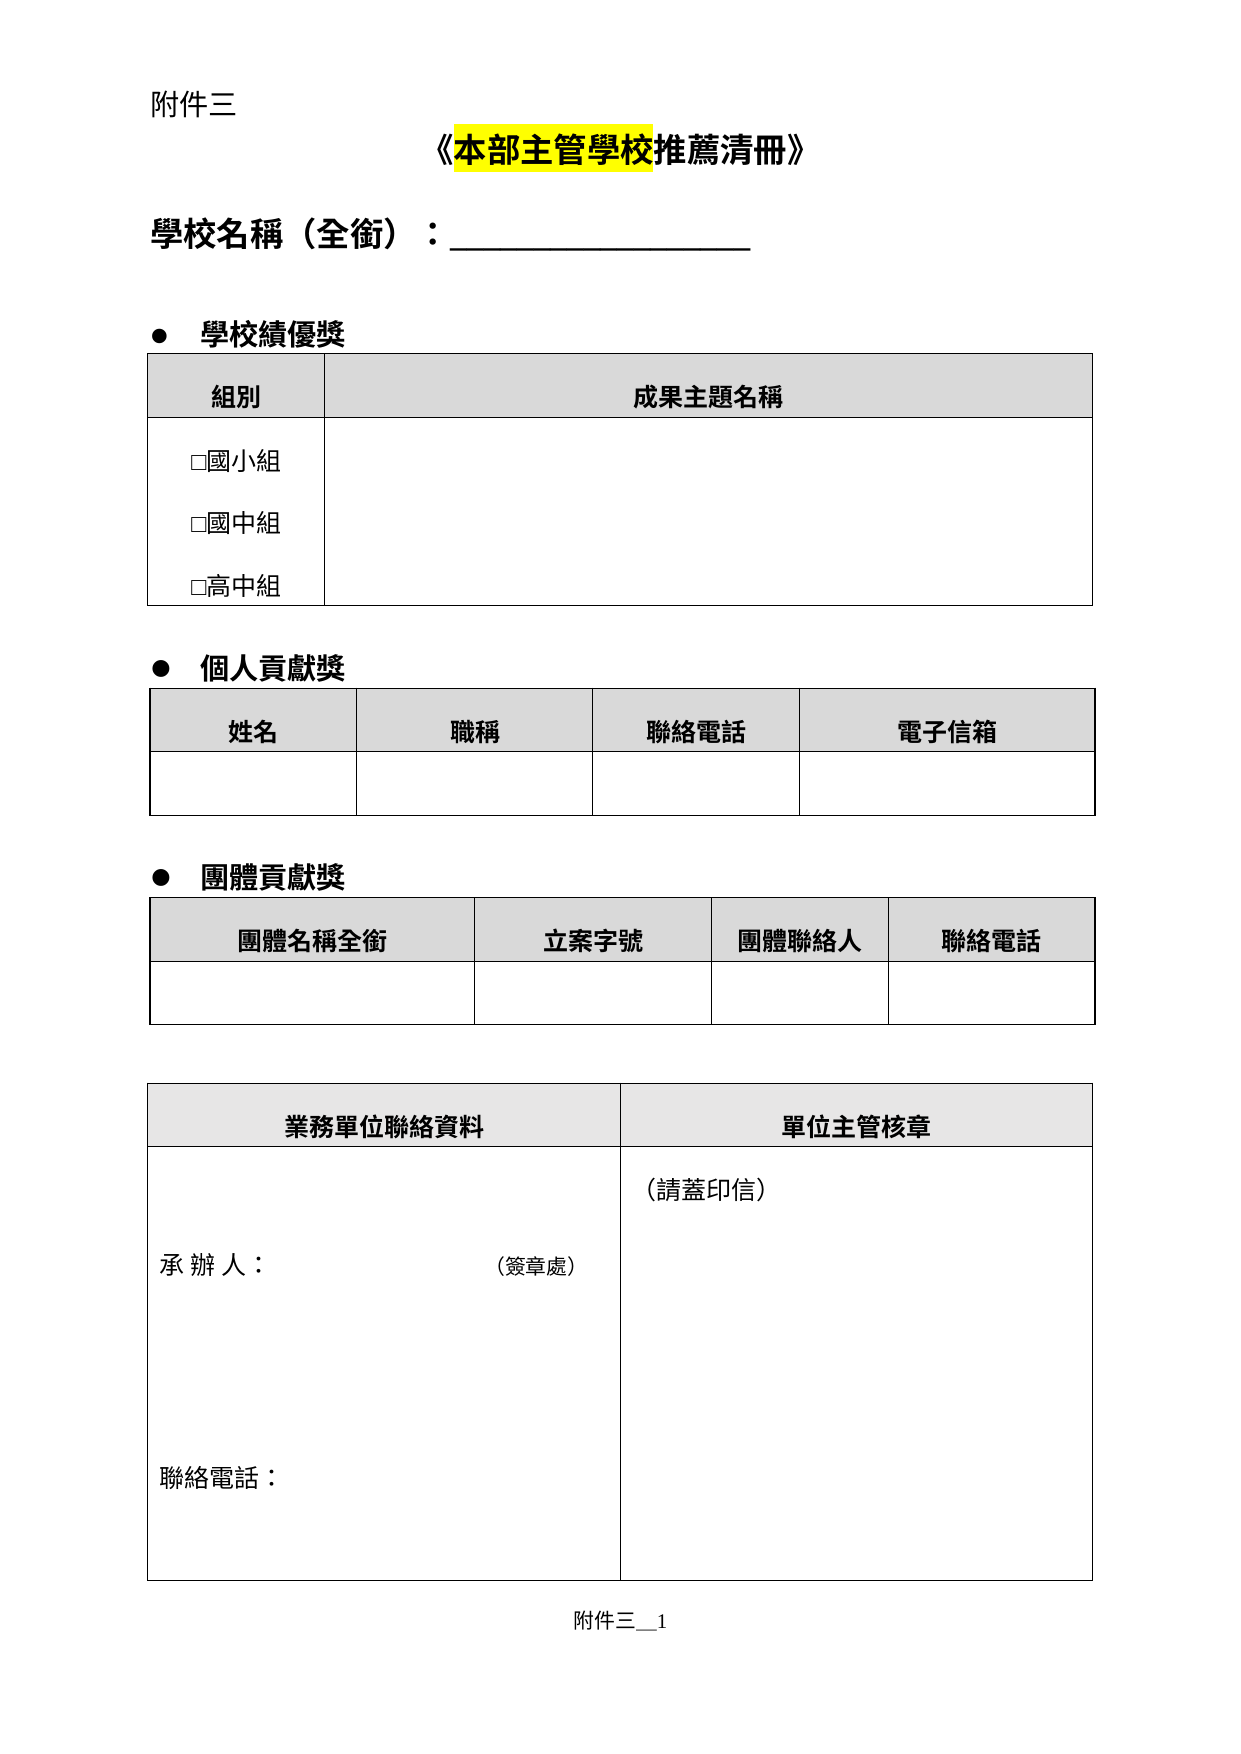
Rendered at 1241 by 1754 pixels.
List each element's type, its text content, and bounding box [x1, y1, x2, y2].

table_header 姓名 [151, 689, 356, 751]
table_cell [712, 962, 888, 1024]
list 個人貢獻獎 [150, 625, 1090, 688]
table_header 團體聯絡人 [712, 898, 888, 961]
table_header 業務單位聯絡資料 [148, 1084, 620, 1146]
table_cell （請蓋印信） [621, 1147, 1092, 1580]
table_cell [800, 752, 1094, 815]
table_cell □國小組 □國中組 □高中組 [148, 418, 324, 605]
table_header 聯絡電話 [593, 689, 799, 751]
table_cell 承辦人： （簽章處） 聯絡電話： [148, 1147, 620, 1580]
table_header 電子信箱 [800, 689, 1094, 751]
table_cell [325, 418, 1092, 605]
table_cell [475, 962, 711, 1024]
list 學校績優獎 [150, 291, 1090, 353]
text 學校名稱（全銜）：__________________ [150, 191, 1090, 253]
table_cell [593, 752, 799, 815]
table_header 成果主題名稱 [325, 354, 1092, 417]
table_header 職稱 [357, 689, 592, 751]
text 《本部主管學校推薦清冊》 [150, 124, 1090, 172]
table_header 團體名稱全銜 [151, 898, 474, 961]
text 附件三 [150, 81, 1090, 124]
table_header 立案字號 [475, 898, 711, 961]
table_header 聯絡電話 [889, 898, 1094, 961]
table_cell [151, 752, 356, 815]
table_cell [357, 752, 592, 815]
table_cell [151, 962, 474, 1024]
table_cell [889, 962, 1094, 1024]
table_header 組別 [148, 354, 324, 417]
table_header 單位主管核章 [621, 1084, 1092, 1146]
list 團體貢獻獎 [150, 834, 1090, 897]
